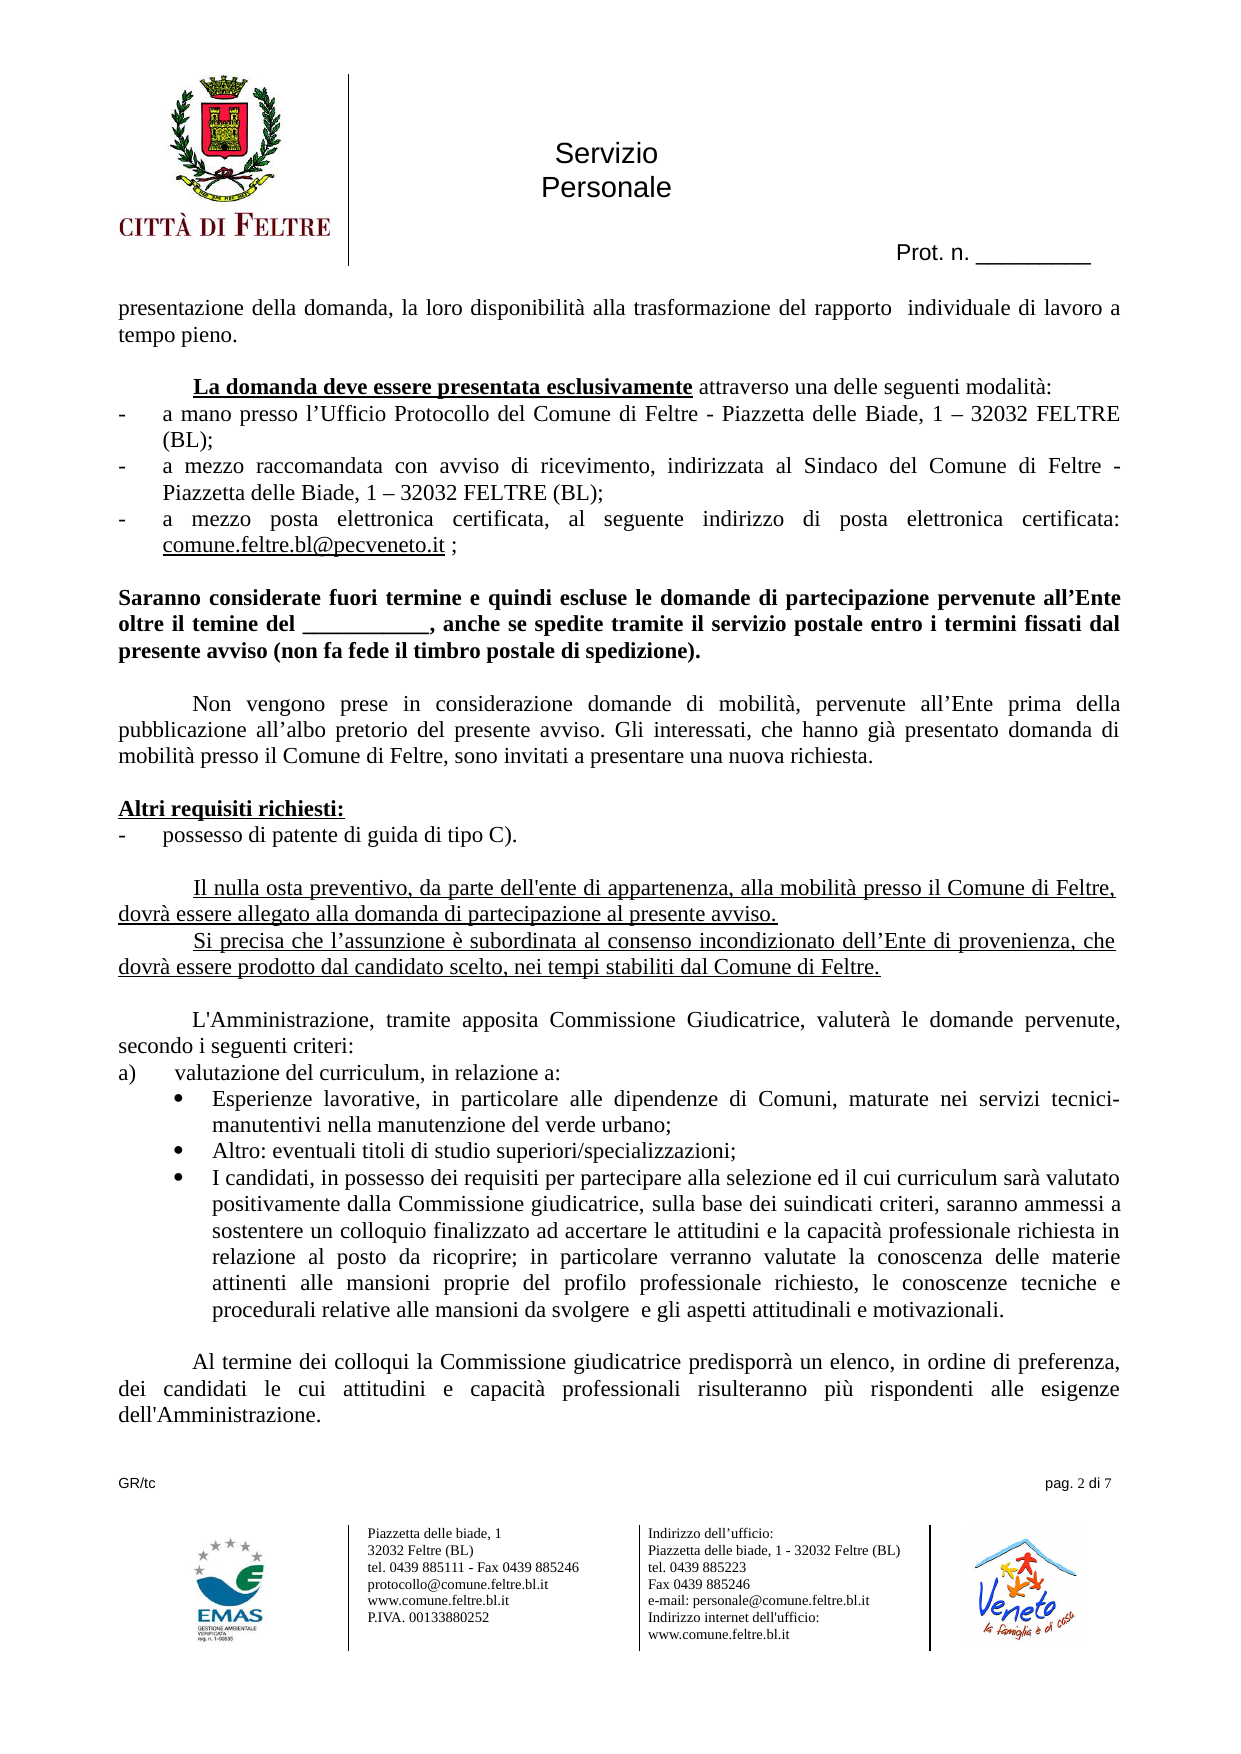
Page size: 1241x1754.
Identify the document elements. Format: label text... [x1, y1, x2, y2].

text presentazione della domanda, la loro disponibilità alla trasformazione del rapporto individuale di lavoro a tempo pieno. [118, 294, 1122, 347]
text La domanda deve essere presentata esclusivamente attraverso una delle seguenti modalità: [118, 373, 1122, 400]
text Altri requisiti richiesti: [118, 795, 1122, 821]
text Al termine dei colloqui la Commissione giudicatrice predisporrà un elenco, in ordine di preferenza, dei candidati le cui attitudini e capacità professionali risulteranno più rispondenti alle esigenze dell'Amministrazione. [118, 1348, 1122, 1427]
text Il nulla osta preventivo, da parte dell'ente di appartenenza, alla mobilità presso il Comune di Feltre, dovrà essere allegato alla domanda di partecipazione al presente avviso. [118, 874, 1117, 927]
text Si precisa che l’assunzione è subordinata al consenso incondizionato dell’Ente di provenienza, che dovrà essere prodotto dal candidato scelto, nei tempi stabiliti dal Comune di Feltre. [118, 927, 1117, 979]
list a mano presso l’Ufficio Protocollo del Comune di Feltre - Piazzetta delle Biade, 1 – 32032 FELTRE (BL); [118, 400, 1122, 452]
picture [964, 1526, 1088, 1647]
list a mezzo raccomandata con avviso di ricevimento, indirizzata al Sindaco del Comune di Feltre - Piazzetta delle Biade, 1 – 32032 FELTRE (BL); [118, 452, 1122, 505]
picture [119, 75, 330, 236]
list I candidati, in possesso dei requisiti per partecipare alla selezione ed il cui curriculum sarà valutato positivamente dalla Commissione giudicatrice, sulla base dei suindicati criteri, saranno ammessi a sostentere un colloquio finalizzato ad accertare le attitudini e la capacità professionale richiesta in relazione al posto da ricoprire; in particolare verranno valutate la conoscenza delle materie attinenti alle mansioni proprie del profilo professionale richiesto, le conoscenze tecniche e procedurali relative alle mansioni da svolgere e gli aspetti attitudinali e motivazionali. [174, 1164, 1122, 1322]
list Altro: eventuali titoli di studio superiori/specializzazioni; [174, 1138, 1122, 1164]
text Non vengono prese in considerazione domande di mobilità, pervenute all’Ente prima della pubblicazione all’albo pretorio del presente avviso. Gli interessati, che hanno già presentato domanda di mobilità presso il Comune di Feltre, sono invitati a presentare una nuova richiesta. [118, 689, 1122, 769]
list Esperienze lavorative, in particolare alle dipendenze di Comuni, maturate nei servizi tecnici-manutentivi nella manutenzione del verde urbano; [174, 1085, 1122, 1138]
list a mezzo posta elettronica certificata, al seguente indirizzo di posta elettronica certificata: comune.feltre.bl@pecveneto.it ; [118, 505, 1122, 558]
list possesso di patente di guida di tipo C). [118, 821, 1122, 848]
list valutazione del curriculum, in relazione a: [118, 1058, 1122, 1085]
text Saranno considerate fuori termine e quindi escluse le domande di partecipazione pervenute all’Ente oltre il temine del ___________, anche se spedite tramite il servizio postale entro i termini fissati dal presente avviso (non fa fede il timbro postale di spedizione). [118, 584, 1122, 663]
text L'Amministrazione, tramite apposita Commissione Giudicatrice, valuterà le domande pervenute, secondo i seguenti criteri: [118, 1006, 1122, 1058]
picture [175, 1526, 300, 1650]
